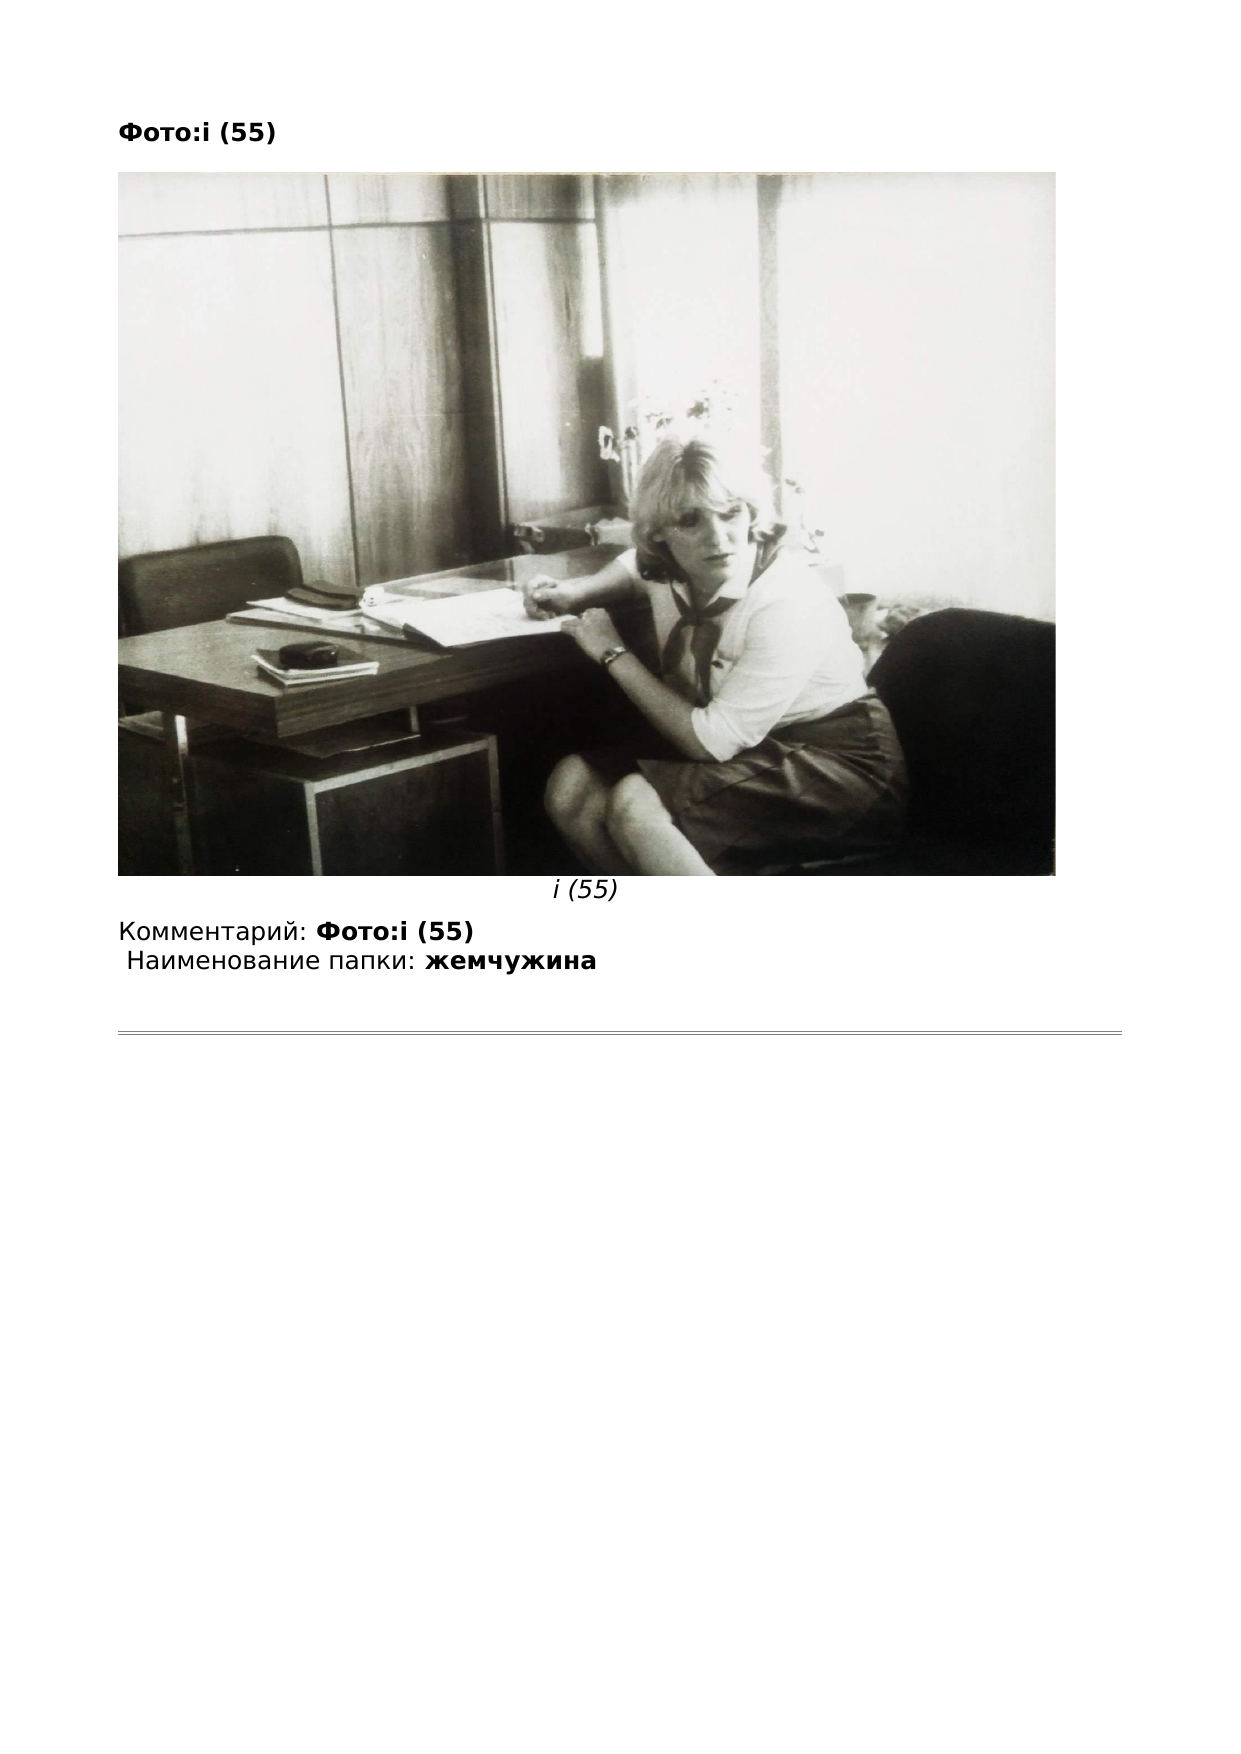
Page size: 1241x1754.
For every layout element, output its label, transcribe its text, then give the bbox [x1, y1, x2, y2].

picture [118, 172, 1056, 876]
text i (55) [118, 876, 1056, 904]
text Комментарий: Фото:i (55) Наименование папки: жемчужина [118, 917, 1122, 1004]
subtitle Фото:i (55) [118, 118, 1122, 147]
